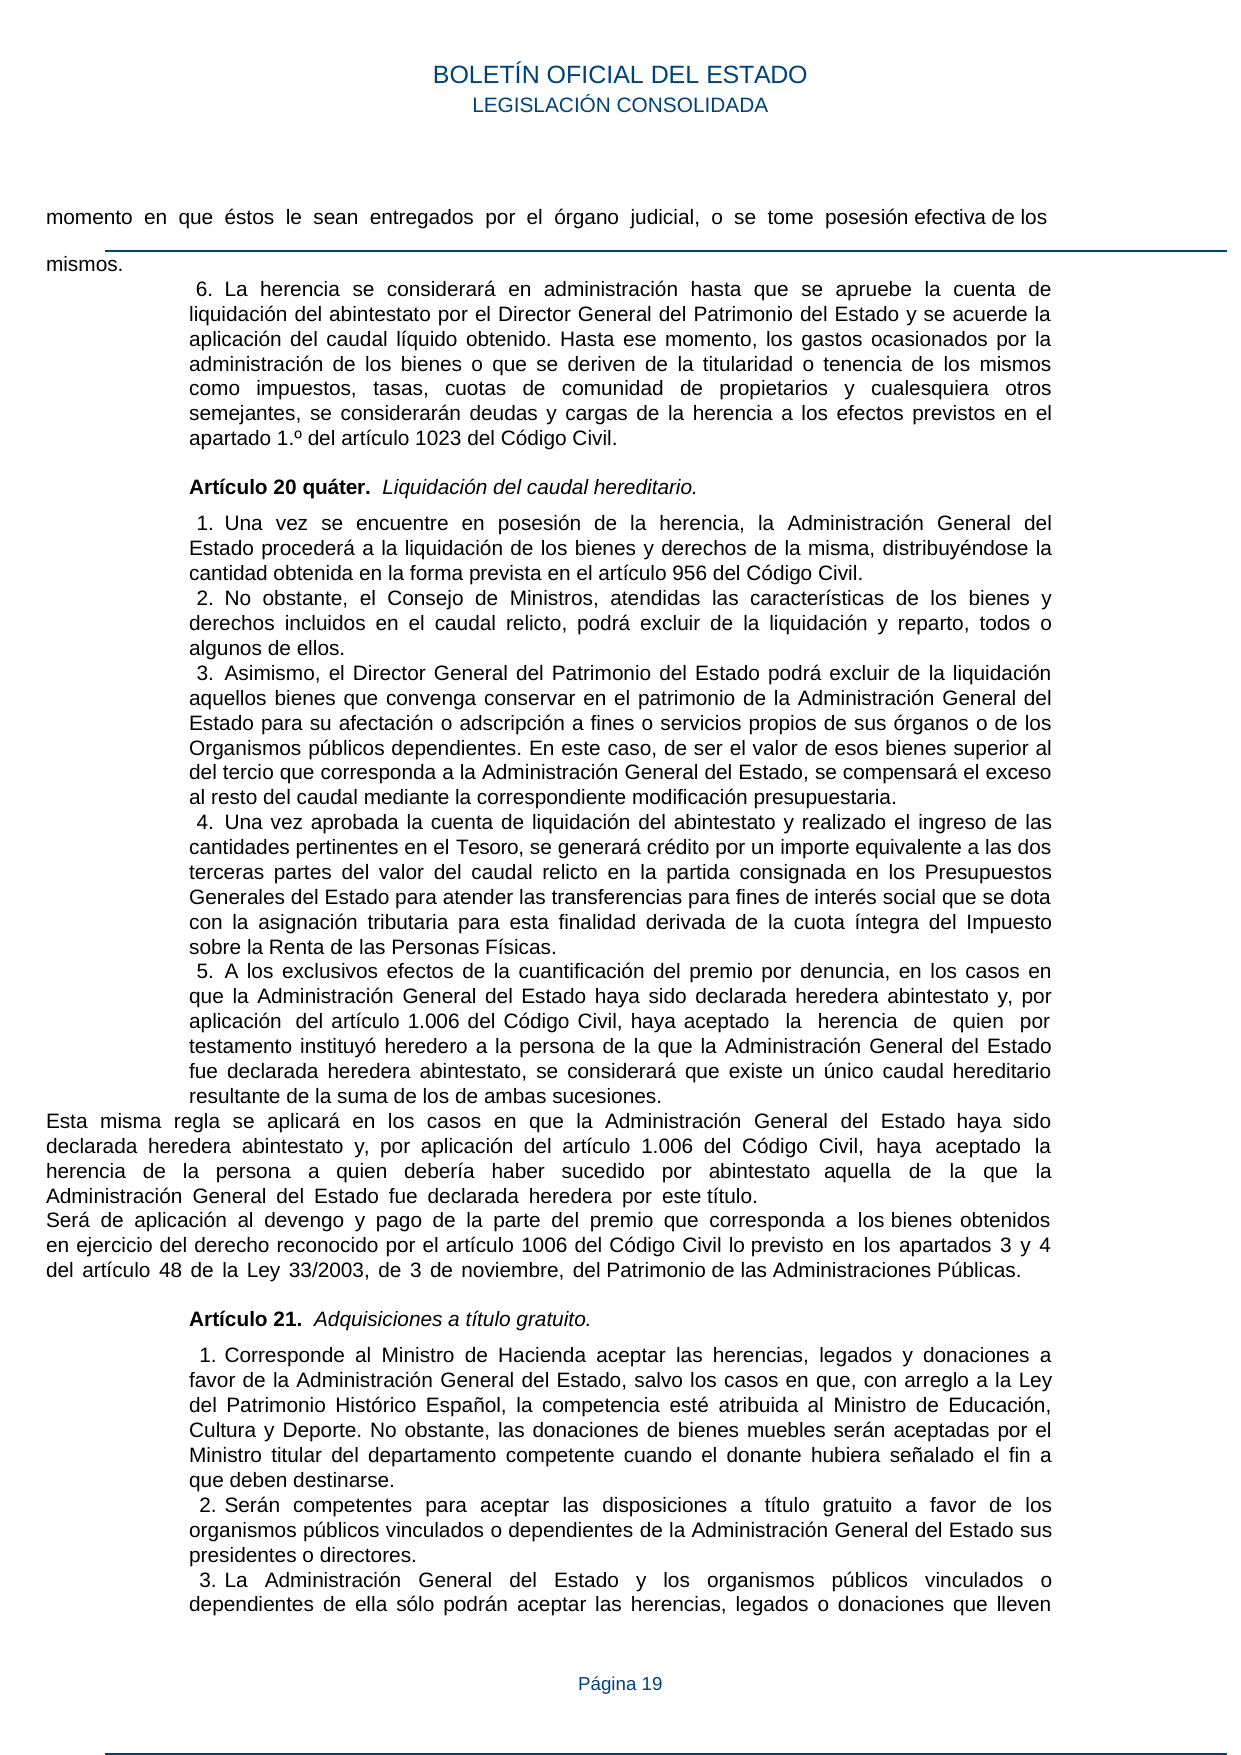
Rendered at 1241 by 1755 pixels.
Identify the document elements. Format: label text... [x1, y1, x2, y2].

text Artículo 20 quáter. Liquidación del caudal hereditario. [189, 474, 1195, 498]
list Una vez se encuentre en posesión de la herencia, la Administración General del Estado procederá a la liquidación de los bienes y derechos de la misma, distribuyéndose la cantidad obtenida en la forma prevista en el artículo 956 del Código Civil. [161, 511, 1052, 585]
text Artículo 21. Adquisiciones a título gratuito. [189, 1307, 1195, 1331]
list No obstante, el Consejo de Ministros, atendidas las características de los bienes y derechos incluidos en el caudal relicto, podrá excluir de la liquidación y reparto, todos o algunos de ellos. [161, 586, 1052, 660]
text Esta misma regla se aplicará en los casos en que la Administración General del Estado haya sido declarada heredera abintestato y, por aplicación del artículo 1.006 del Código Civil, haya aceptado la herencia de la persona a quien debería haber sucedido por abintestato aquella de la que la Administración General del Estado fue declarada heredera por este título. [46, 1109, 1052, 1207]
list Serán competentes para aceptar las disposiciones a título gratuito a favor de los organismos públicos vinculados o dependientes de la Administración General del Estado sus presidentes o directores. [164, 1493, 1052, 1566]
list Una vez aprobada la cuenta de liquidación del abintestato y realizado el ingreso de las cantidades pertinentes en el Tesoro, se generará crédito por un importe equivalente a las dos terceras partes del valor del caudal relicto en la partida consignada en los Presupuestos Generales del Estado para atender las transferencias para fines de interés social que se dota con la asignación tributaria para esta finalidad derivada de la cuota íntegra del Impuesto sobre la Renta de las Personas Físicas. [161, 810, 1052, 958]
list Corresponde al Ministro de Hacienda aceptar las herencias, legados y donaciones a favor de la Administración General del Estado, salvo los casos en que, con arreglo a la Ley del Patrimonio Histórico Español, la competencia esté atribuida al Ministro de Educación, Cultura y Deporte. No obstante, las donaciones de bienes muebles serán aceptadas por el Ministro titular del departamento competente cuando el donante hubiera señalado el fin a que deben destinarse. [164, 1343, 1052, 1492]
list A los exclusivos efectos de la cuantificación del premio por denuncia, en los casos en que la Administración General del Estado haya sido declarada heredera abintestato y, por aplicación del artículo 1.006 del Código Civil, haya aceptado la herencia de quien por testamento instituyó heredero a la persona de la que la Administración General del Estado fue declarada heredera abintestato, se considerará que existe un único caudal hereditario resultante de la suma de los de ambas sucesiones. [161, 959, 1052, 1108]
list La herencia se considerará en administración hasta que se apruebe la cuenta de liquidación del abintestato por el Director General del Patrimonio del Estado y se acuerde la aplicación del caudal líquido obtenido. Hasta ese momento, los gastos ocasionados por la administración de los bienes o que se deriven de la titularidad o tenencia de los mismos como impuestos, tasas, cuotas de comunidad de propietarios y cualesquiera otros semejantes, se considerarán deudas y cargas de la herencia a los efectos previstos en el apartado 1.º del artículo 1023 del Código Civil. [160, 277, 1052, 450]
text Será de aplicación al devengo y pago de la parte del premio que corresponda a los bienes obtenidos en ejercicio del derecho reconocido por el artículo 1006 del Código Civil lo previsto en los apartados 3 y 4 del artículo 48 de la Ley 33/2003, de 3 de noviembre, del Patrimonio de las Administraciones Públicas. [46, 1208, 1052, 1282]
list Asimismo, el Director General del Patrimonio del Estado podrá excluir de la liquidación aquellos bienes que convenga conservar en el patrimonio de la Administración General del Estado para su afectación o adscripción a fines o servicios propios de sus órganos o de los Organismos públicos dependientes. En este caso, de ser el valor de esos bienes superior al del tercio que corresponda a la Administración General del Estado, se compensará el exceso al resto del caudal mediante la correspondiente modificación presupuestaria. [161, 661, 1052, 809]
text momento en que éstos le sean entregados por el órgano judicial, o se tome posesión efectiva de los mismos. [46, 205, 1119, 276]
list La Administración General del Estado y los organismos públicos vinculados o dependientes de ella sólo podrán aceptar las herencias, legados o donaciones que lleven [164, 1567, 1052, 1616]
